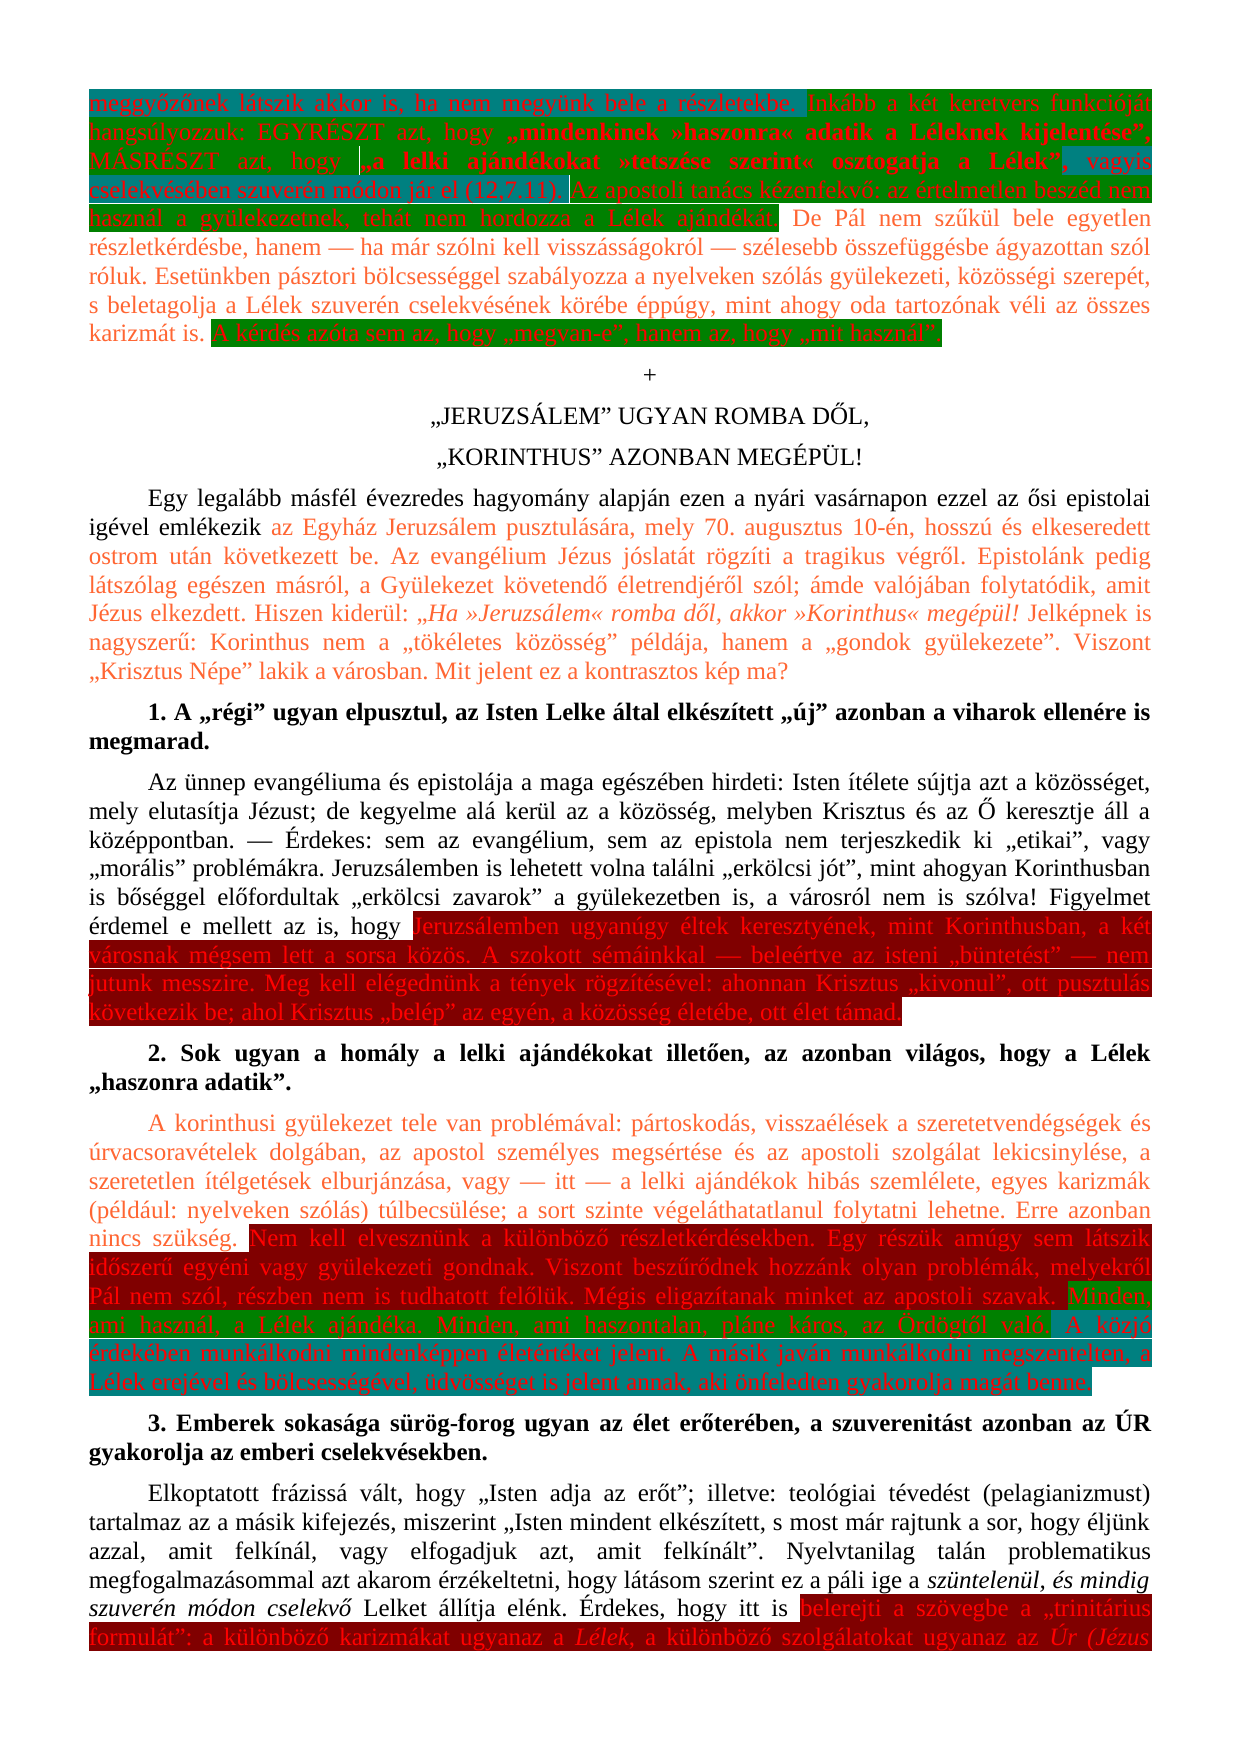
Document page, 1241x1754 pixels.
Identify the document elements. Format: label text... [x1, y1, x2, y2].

text + [88, 360, 1152, 388]
text 3. Emberek sokasága sürög-forog ugyan az élet erőterében, a szuverenitást azonban az ÚR gyakorolja az emberi cselekvésekben. [88, 1408, 1152, 1466]
text 2. Sok ugyan a homály a lelki ajándékokat illetően, az azonban világos, hogy a Lélek „haszonra adatik”. [88, 1038, 1152, 1096]
text Egy legalább másfél évezredes hagyomány alapján ezen a nyári vasárnapon ezzel az ősi epistolai igével emlékezik az Egyház Jeruzsálem pusztulására, mely 70. augusztus 10-én, hosszú és elkeseredett ostrom után következett be. Az evangélium Jézus jóslatát rögzíti a tragikus végről. Epistolánk pedig látszólag egészen másról, a Gyülekezet követendő életrendjéről szól; ámde valójában folytatódik, amit Jézus elkezdett. Hiszen kiderül: „Ha »Jeruzsálem« romba dől, akkor »Korinthus« megépül! Jelképnek is nagyszerű: Korinthus nem a „tökéletes közösség” példája, hanem a „gondok gyülekezete”. Viszont „Krisztus Népe” lakik a városban. Mit jelent ez a kontrasztos kép ma? [88, 483, 1152, 685]
text „KORINTHUS” AZONBAN MEGÉPÜL! [88, 442, 1152, 471]
text A korinthusi gyülekezet tele van problémával: pártoskodás, visszaélések a szeretetvendégségek és úrvacsoravételek dolgában, az apostol személyes megsértése és az apostoli szolgálat lekicsinylése, a szeretetlen ítélgetések elburjánzása, vagy ― itt ― a lelki ajándékok hibás szemlélete, egyes karizmák (például: nyelveken szólás) túlbecsülése; a sort szinte végeláthatatlanul folytatni lehetne. Erre azonban nincs szükség. Nem kell elvesznünk a különböző részletkérdésekben. Egy részük amúgy sem látszik időszerű egyéni vagy gyülekezeti gondnak. Viszont beszűrődnek hozzánk olyan problémák, melyekről Pál nem szól, részben nem is tudhatott felőlük. Mégis eligazítanak minket az apostoli szavak. Minden, ami használ, a Lélek ajándéka. Minden, ami haszontalan, pláne káros, az Ördögtől való. A közjó érdekében munkálkodni mindenképpen életértéket jelent. A másik javán munkálkodni megszentelten, a Lélek erejével és bölcsességével, üdvösséget is jelent annak, aki önfeledten gyakorolja magát benne. [88, 1108, 1152, 1396]
text „JERUZSÁLEM” UGYAN ROMBA DŐL, [88, 401, 1152, 430]
text Elkoptatott frázissá vált, hogy „Isten adja az erőt”; illetve: teológiai tévedést (pelagianizmust) tartalmaz az a másik kifejezés, miszerint „Isten mindent elkészített, s most már rajtunk a sor, hogy éljünk azzal, amit felkínál, vagy elfogadjuk azt, amit felkínált”. Nyelvtanilag talán problematikus megfogalmazásommal azt akarom érzékeltetni, hogy látásom szerint ez a páli ige a szüntelenül, és mindig szuverén módon cselekvő Lelket állítja elénk. Érdekes, hogy itt is belerejti a szövegbe a „trinitárius formulát”: a különböző karizmákat ugyanaz a Lélek, a különböző szolgálatokat ugyanaz az Úr (Jézus [88, 1478, 1152, 1651]
text meggyőzőnek látszik akkor is, ha nem megyünk bele a részletekbe. Inkább a két keretvers funkcióját hangsúlyozzuk: EGYRÉSZT azt, hogy „mindenkinek »haszonra« adatik a Léleknek kijelentése”, MÁSRÉSZT azt, hogy „a lelki ajándékokat »tetszése szerint« osztogatja a Lélek”, vagyis cselekvésében szuverén módon jár el (12,7.11). Az apostoli tanács kézenfekvő: az értelmetlen beszéd nem használ a gyülekezetnek, tehát nem hordozza a Lélek ajándékát. De Pál nem szűkül bele egyetlen részletkérdésbe, hanem ― ha már szólni kell visszásságokról ― szélesebb összefüggésbe ágyazottan szól róluk. Esetünkben pásztori bölcsességgel szabályozza a nyelveken szólás gyülekezeti, közösségi szerepét, s beletagolja a Lélek szuverén cselekvésének körébe éppúgy, mint ahogy oda tartozónak véli az összes karizmát is. A kérdés azóta sem az, hogy „megvan‑e”, hanem az, hogy „mit használ”. [88, 88, 1152, 347]
text Az ünnep evangéliuma és epistolája a maga egészében hirdeti: Isten ítélete sújtja azt a közösséget, mely elutasítja Jézust; de kegyelme alá kerül az a közösség, melyben Krisztus és az Ő keresztje áll a középpontban. ― Érdekes: sem az evangélium, sem az epistola nem terjeszkedik ki „etikai”, vagy „morális” problémákra. Jeruzsálemben is lehetett volna találni „erkölcsi jót”, mint ahogyan Korinthusban is bőséggel előfordultak „erkölcsi zavarok” a gyülekezetben is, a városról nem is szólva! Figyelmet érdemel e mellett az is, hogy Jeruzsálemben ugyanúgy éltek keresztyének, mint Korinthusban, a két városnak mégsem lett a sorsa közös. A szokott sémáinkkal ― beleértve az isteni „büntetést” ― nem jutunk messzire. Meg kell elégednünk a tények rögzítésével: ahonnan Krisztus „kivonul”, ott pusztulás következik be; ahol Krisztus „belép” az egyén, a közösség életébe, ott élet támad. [88, 767, 1152, 1026]
text 1. A „régi” ugyan elpusztul, az Isten Lelke által elkészített „új” azonban a viharok ellenére is megmarad. [88, 697, 1152, 755]
